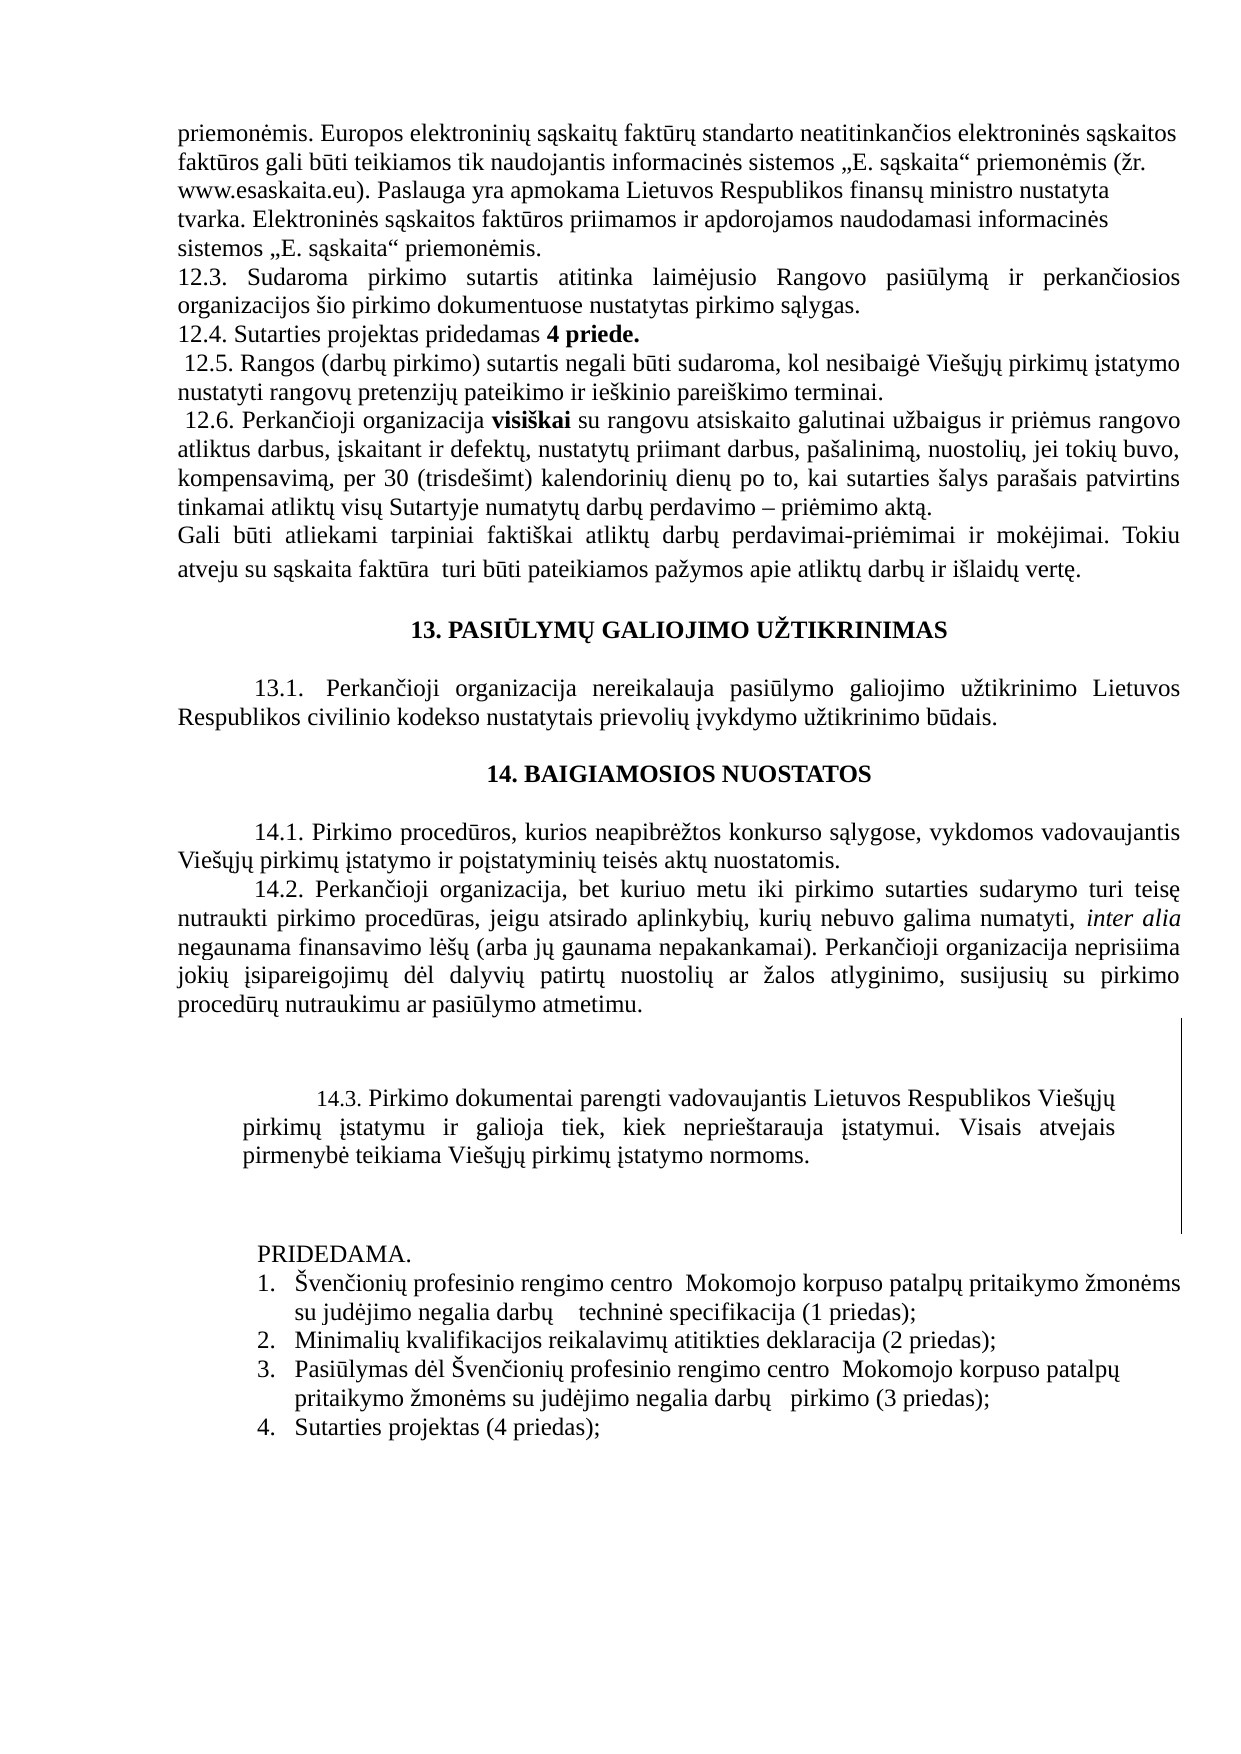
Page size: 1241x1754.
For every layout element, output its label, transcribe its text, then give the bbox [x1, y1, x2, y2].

text 14.2. Perkančioji organizacija, bet kuriuo metu iki pirkimo sutarties sudarymo turi teisę nutraukti pirkimo procedūras, jeigu atsirado aplinkybių, kurių nebuvo galima numatyti, inter alia negaunama finansavimo lėšų (arba jų gaunama nepakankamai). Perkančioji organizacija neprisiima jokių įsipareigojimų dėl dalyvių patirtų nuostolių ar žalos atlyginimo, susijusių su pirkimo procedūrų nutraukimu ar pasiūlymo atmetimu. [177, 874, 1181, 1018]
text 14.3. Pirkimo dokumentai parengti vadovaujantis Lietuvos Respublikos Viešųjų pirkimų įstatymu ir galioja tiek, kiek neprieštarauja įstatymui. Visais atvejais pirmenybė teikiama Viešųjų pirkimų įstatymo normoms. [178, 1019, 1180, 1234]
text 3. Pasiūlymas dėl Švenčionių profesinio rengimo centro Mokomojo korpuso patalpų [177, 1354, 1181, 1383]
text 12.4. Sutarties projektas pridedamas 4 priede. [177, 319, 1181, 348]
text 4. Sutarties projektas (4 priedas); [177, 1412, 1181, 1440]
list Švenčionių profesinio rengimo centro Mokomojo korpuso patalpų pritaikymo žmonėms su judėjimo negalia darbų techninė specifikacija (1 priedas); [257, 1268, 1181, 1325]
text 2. Minimalių kvalifikacijos reikalavimų atitikties deklaracija (2 priedas); [177, 1325, 1181, 1354]
text PRIDEDAMA. [177, 1239, 1181, 1268]
text 12.3. Sudaroma pirkimo sutartis atitinka laimėjusio Rangovo pasiūlymą ir perkančiosios organizacijos šio pirkimo dokumentuose nustatytas pirkimo sąlygas. [177, 262, 1181, 319]
text 14.1. Pirkimo procedūros, kurios neapibrėžtos konkurso sąlygose, vykdomos vadovaujantis Viešųjų pirkimų įstatymo ir poįstatyminių teisės aktų nuostatomis. [177, 817, 1181, 874]
text 13. PASIŪLYMŲ GALIOJIMO UŽTIKRINIMAS [177, 615, 1181, 644]
text 13.1. Perkančioji organizacija nereikalauja pasiūlymo galiojimo užtikrinimo Lietuvos Respublikos civilinio kodekso nustatytais prievolių įvykdymo užtikrinimo būdais. [177, 673, 1181, 730]
text 14. BAIGIAMOSIOS NUOSTATOS [177, 759, 1181, 788]
text Gali būti atliekami tarpiniai faktiškai atliktų darbų perdavimai-priėmimai ir mokėjimai. Tokiu atveju su sąskaita faktūra turi būti pateikiamos pažymos apie atliktų darbų ir išlaidų vertę. [177, 521, 1181, 582]
text 12.5. Rangos (darbų pirkimo) sutartis negali būti sudaroma, kol nesibaigė Viešųjų pirkimų įstatymo nustatyti rangovų pretenzijų pateikimo ir ieškinio pareiškimo terminai. [177, 348, 1181, 406]
text pritaikymo žmonėms su judėjimo negalia darbų pirkimo (3 priedas); [177, 1383, 1181, 1412]
text 12.6. Perkančioji organizacija visiškai su rangovu atsiskaito galutinai užbaigus ir priėmus rangovo atliktus darbus, įskaitant ir defektų, nustatytų priimant darbus, pašalinimą, nuostolių, jei tokių buvo, kompensavimą, per 30 (trisdešimt) kalendorinių dienų po to, kai sutarties šalys parašais patvirtins tinkamai atliktų visų Sutartyje numatytų darbų perdavimo – priėmimo aktą. [177, 406, 1181, 521]
text priemonėmis. Europos elektroninių sąskaitų faktūrų standarto neatitinkančios elektroninės sąskaitos faktūros gali būti teikiamos tik naudojantis informacinės sistemos „E. sąskaita“ priemonėmis (žr. www.esaskaita.eu). Paslauga yra apmokama Lietuvos Respublikos finansų ministro nustatyta tvarka. Elektroninės sąskaitos faktūros priimamos ir apdorojamos naudodamasi informacinės sistemos „E. sąskaita“ priemonėmis. [177, 118, 1181, 262]
